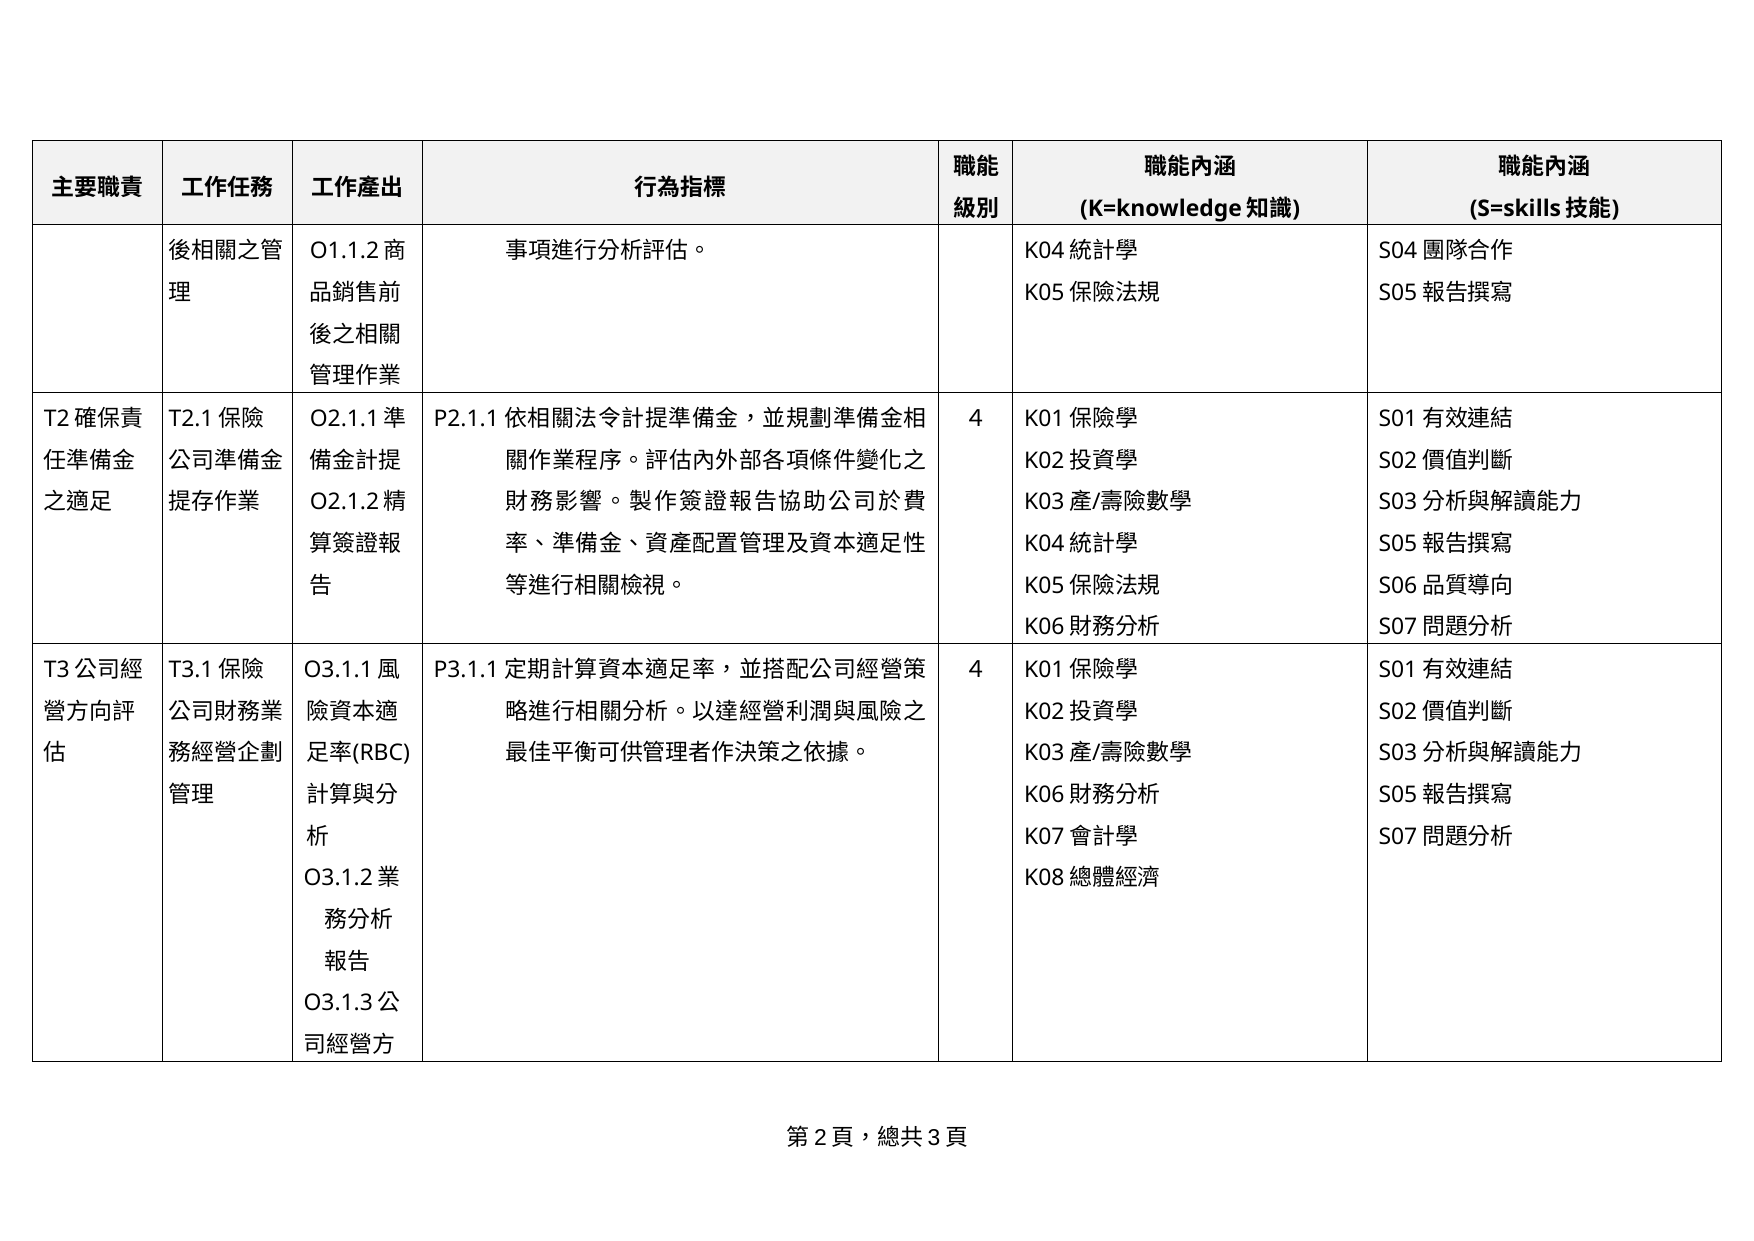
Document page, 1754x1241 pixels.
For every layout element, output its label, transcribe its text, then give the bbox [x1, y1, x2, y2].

table_header 行為指標 [423, 141, 938, 224]
table_cell [33, 225, 162, 392]
table_cell T3.1保險公司財務業務經營企劃管理 [163, 644, 292, 1061]
table_cell K04統計學 K05保險法規 [1013, 225, 1367, 392]
table_cell T3公司經營方向評估 [33, 644, 162, 1061]
table_cell O1.1.2商品銷售前後之相關管理作業 [293, 225, 422, 392]
table_cell T2確保責任準備金之適足 [33, 393, 162, 643]
table_cell K01保險學 K02投資學 K03產/壽險數學 K04統計學 K05保險法規 K06財務分析 [1013, 393, 1367, 643]
table_header 主要職責 [33, 141, 162, 224]
table_header 工作任務 [163, 141, 292, 224]
table_header 職能內涵 (S=skills技能) [1368, 141, 1721, 224]
table_cell T2.1保險公司準備金提存作業 [163, 393, 292, 643]
table_cell ４ [939, 644, 1012, 1061]
table_cell S04團隊合作 S05報告撰寫 [1368, 225, 1721, 392]
table_cell K01保險學 K02投資學 K03產/壽險數學 K06財務分析 K07會計學 K08總體經濟 [1013, 644, 1367, 1061]
table_cell O3.1.1風險資本適足率(RBC)計算與分析 O3.1.2業務分析報告 O3.1.3公司經營方 [293, 644, 422, 1061]
table_cell O2.1.1準備金計提 O2.1.2精算簽證報告 [293, 393, 422, 643]
table_cell S01有效連結 S02價值判斷 S03分析與解讀能力 S05報告撰寫 S07問題分析 [1368, 644, 1721, 1061]
table_cell P2.1.1依相關法令計提準備金，並規劃準備金相關作業程序。評估內外部各項條件變化之財務影響。製作簽證報告協助公司於費率、準備金、資產配置管理及資本適足性等進行相關檢視。 [423, 393, 938, 643]
table_cell [939, 225, 1012, 392]
table_cell 後相關之管理 [163, 225, 292, 392]
table_header 職能內涵 (K=knowledge知識) [1013, 141, 1367, 224]
table_header 職能級別 [939, 141, 1012, 224]
table_cell 事項進行分析評估。 [423, 225, 938, 392]
table_cell S01有效連結 S02價值判斷 S03分析與解讀能力 S05報告撰寫 S06品質導向 S07問題分析 [1368, 393, 1721, 643]
table_cell P3.1.1定期計算資本適足率，並搭配公司經營策略進行相關分析。以達經營利潤與風險之最佳平衡可供管理者作決策之依據。 [423, 644, 938, 1061]
table_header 工作產出 [293, 141, 422, 224]
table_cell ４ [939, 393, 1012, 643]
